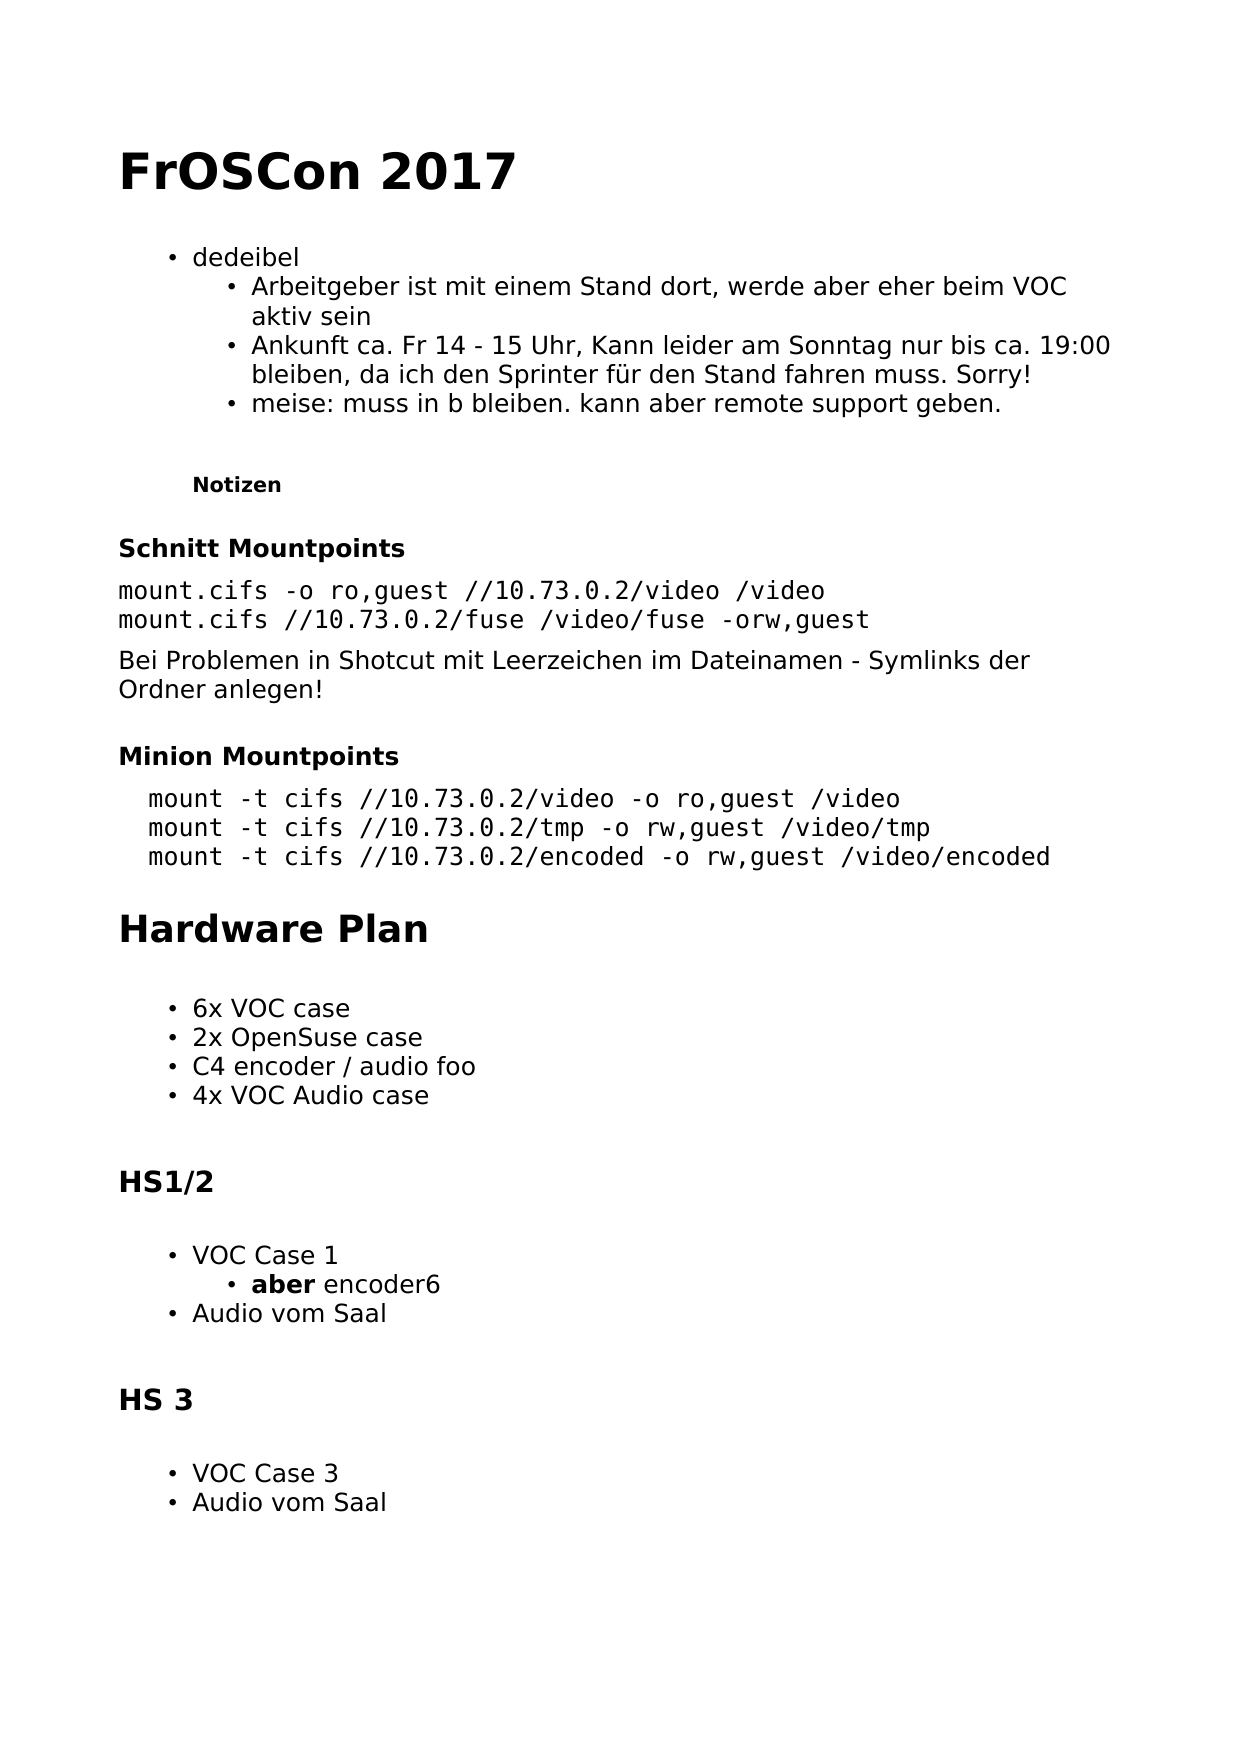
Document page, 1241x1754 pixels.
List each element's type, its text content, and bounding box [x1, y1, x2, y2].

subtitle FrOSCon 2017 [118, 143, 1122, 201]
list Arbeitgeber ist mit einem Stand dort, werde aber eher beim VOC aktiv sein [236, 272, 1122, 331]
list aber encoder6 [236, 1270, 1122, 1299]
subtitle Notizen [177, 473, 1122, 497]
list 6x VOC case [177, 994, 1122, 1023]
list Ankunft ca. Fr 14 - 15 Uhr, Kann leider am Sonntag nur bis ca. 19:00 bleiben, da ich den Sprinter für den Stand fahren muss. Sorry! [236, 331, 1122, 389]
list Audio vom Saal [177, 1299, 1122, 1328]
list 2x OpenSuse case [177, 1023, 1122, 1052]
list C4 encoder / audio foo [177, 1052, 1122, 1081]
text mount.cifs -o ro,guest //10.73.0.2/video /video mount.cifs //10.73.0.2/fuse /video/fuse -orw,guest [118, 576, 1122, 634]
subtitle Minion Mountpoints [118, 742, 1122, 771]
subtitle Schnitt Mountpoints [118, 534, 1122, 564]
subtitle HS 3 [118, 1383, 1122, 1417]
list 4x VOC Audio case [177, 1081, 1122, 1110]
list meise: muss in b bleiben. kann aber remote support geben. [236, 389, 1122, 418]
list Audio vom Saal [177, 1488, 1122, 1517]
subtitle Hardware Plan [118, 908, 1122, 952]
subtitle HS1/2 [118, 1165, 1122, 1199]
list dedeibel [177, 243, 1122, 272]
list VOC Case 3 [177, 1459, 1122, 1488]
list VOC Case 1 [177, 1241, 1122, 1270]
text Bei Problemen in Shotcut mit Leerzeichen im Dateinamen - Symlinks der Ordner anlegen! [118, 646, 1122, 705]
text mount -t cifs //10.73.0.2/video -o ro,guest /video mount -t cifs //10.73.0.2/tmp -o rw,guest /video/tmp mount -t cifs //10.73.0.2/encoded -o rw,guest /video/encoded [118, 784, 1122, 871]
